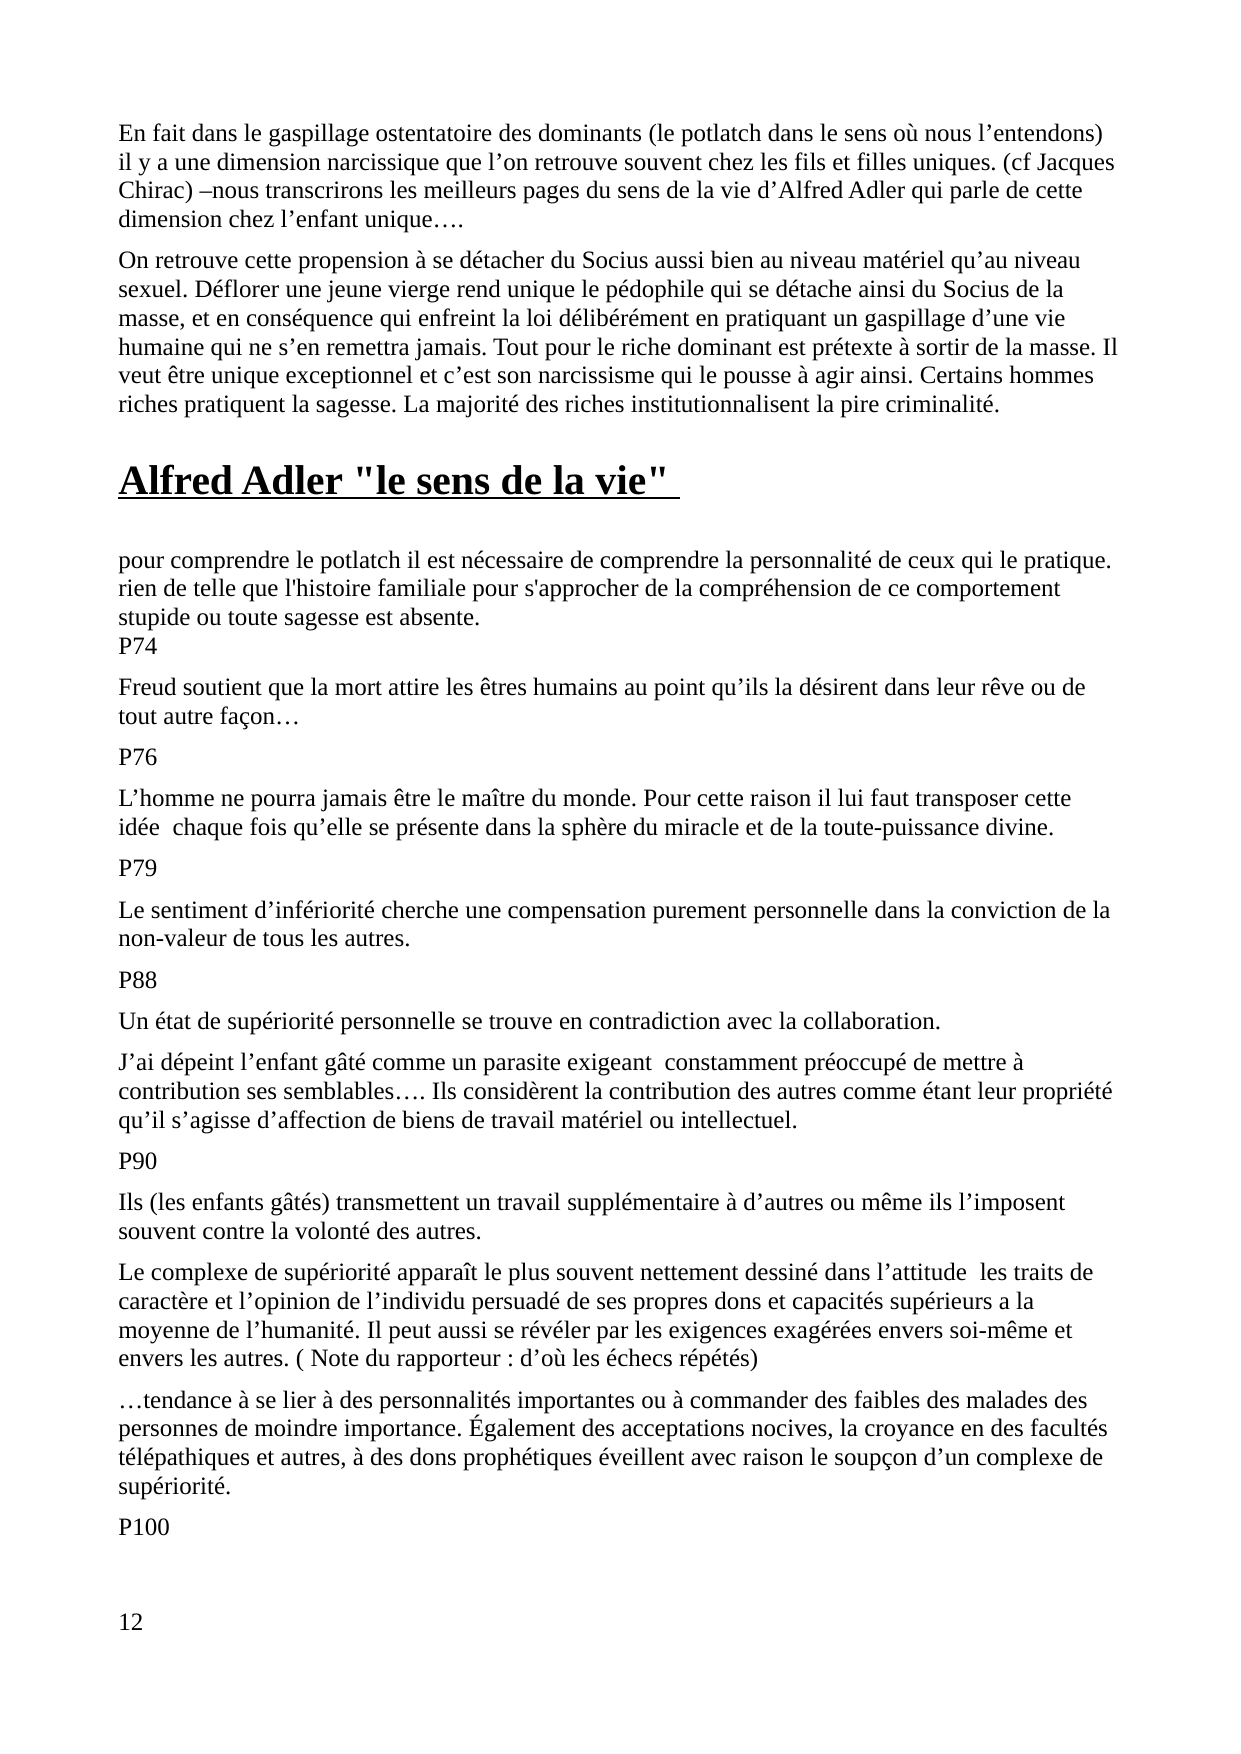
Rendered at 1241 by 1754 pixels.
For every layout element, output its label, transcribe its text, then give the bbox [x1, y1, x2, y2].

text P76 [118, 742, 1122, 771]
text P88 [118, 965, 1122, 993]
text En fait dans le gaspillage ostentatoire des dominants (le potlatch dans le sens où nous l’entendons) il y a une dimension narcissique que l’on retrouve souvent chez les fils et filles uniques. (cf Jacques Chirac) –nous transcrirons les meilleurs pages du sens de la vie d’Alfred Adler qui parle de cette dimension chez l’enfant unique…. [118, 118, 1122, 233]
text L’homme ne pourra jamais être le maître du monde. Pour cette raison il lui faut transposer cette idée chaque fois qu’elle se présente dans la sphère du miracle et de la toute-puissance divine. [118, 783, 1122, 841]
text Le sentiment d’infériorité cherche une compensation purement personnelle dans la conviction de la non-valeur de tous les autres. [118, 895, 1122, 952]
text Le complexe de supériorité apparaît le plus souvent nettement dessiné dans l’attitude les traits de caractère et l’opinion de l’individu persuadé de ses propres dons et capacités supérieurs a la moyenne de l’humanité. Il peut aussi se révéler par les exigences exagérées envers soi-même et envers les autres. ( Note du rapporteur : d’où les échecs répétés) [118, 1257, 1122, 1372]
text Freud soutient que la mort attire les êtres humains au point qu’ils la désirent dans leur rêve ou de tout autre façon… [118, 672, 1122, 730]
text P79 [118, 853, 1122, 882]
text Un état de supériorité personnelle se trouve en contradiction avec la collaboration. [118, 1006, 1122, 1035]
text J’ai dépeint l’enfant gâté comme un parasite exigeant constamment préoccupé de mettre à contribution ses semblables…. Ils considèrent la contribution des autres comme étant leur propriété qu’il s’agisse d’affection de biens de travail matériel ou intellectuel. [118, 1047, 1122, 1133]
text …tendance à se lier à des personnalités importantes ou à commander des faibles des malades des personnes de moindre importance. Également des acceptations nocives, la croyance en des facultés télépathiques et autres, à des dons prophétiques éveillent avec raison le soupçon d’un complexe de supériorité. [118, 1385, 1122, 1500]
text P90 [118, 1146, 1122, 1175]
text P74 [118, 631, 1122, 660]
subtitle Alfred Adler "le sens de la vie" [118, 456, 1122, 503]
text On retrouve cette propension à se détacher du Socius aussi bien au niveau matériel qu’au niveau sexuel. Déflorer une jeune vierge rend unique le pédophile qui se détache ainsi du Socius de la masse, et en conséquence qui enfreint la loi délibérément en pratiquant un gaspillage d’une vie humaine qui ne s’en remettra jamais. Tout pour le riche dominant est prétexte à sortir de la masse. Il veut être unique exceptionnel et c’est son narcissisme qui le pousse à agir ainsi. Certains hommes riches pratiquent la sagesse. La majorité des riches institutionnalisent la pire criminalité. [118, 246, 1122, 418]
text Ils (les enfants gâtés) transmettent un travail supplémentaire à d’autres ou même ils l’imposent souvent contre la volonté des autres. [118, 1187, 1122, 1245]
text pour comprendre le potlatch il est nécessaire de comprendre la personnalité de ceux qui le pratique. rien de telle que l'histoire familiale pour s'approcher de la compréhension de ce comportement stupide ou toute sagesse est absente. [118, 545, 1122, 631]
text P100 [118, 1512, 1122, 1541]
